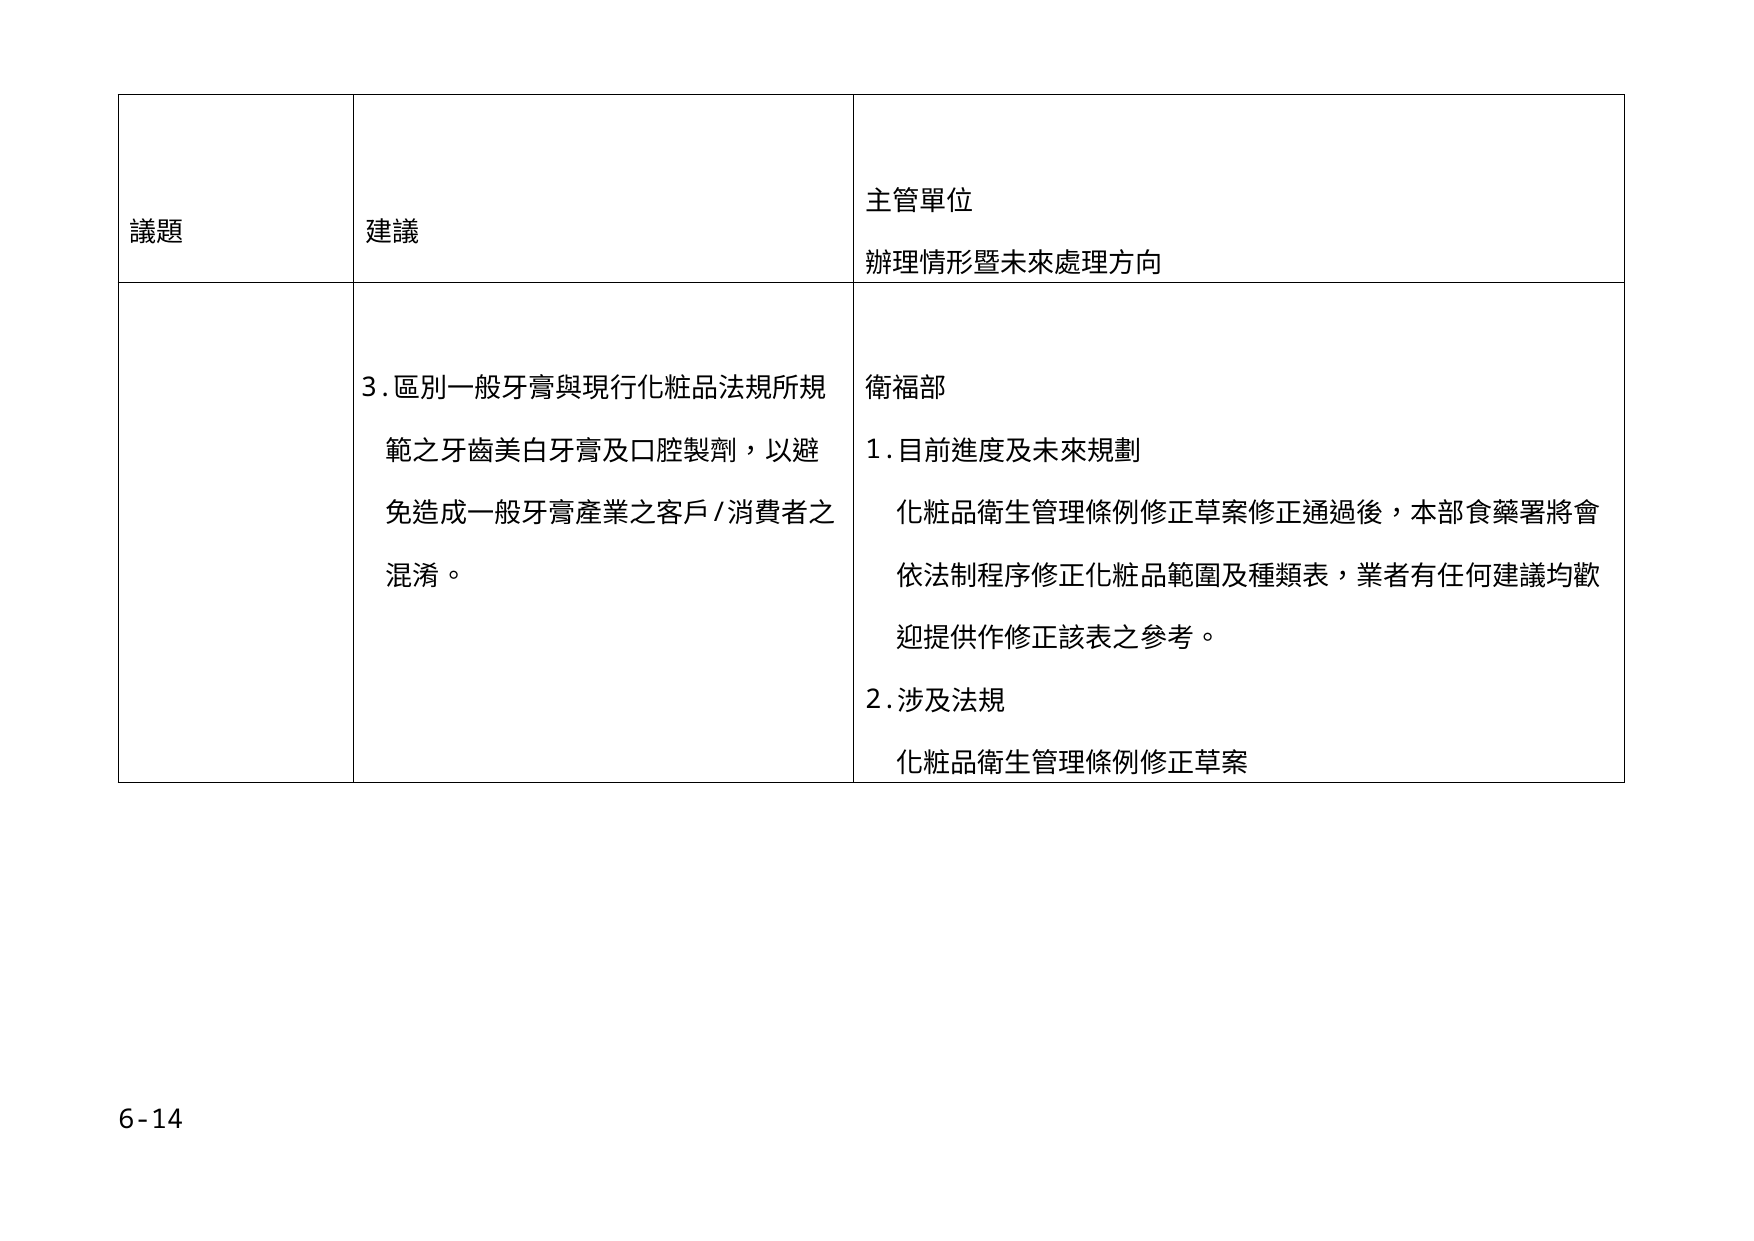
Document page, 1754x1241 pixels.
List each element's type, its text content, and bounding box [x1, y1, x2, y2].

table_header 建議 [354, 95, 853, 282]
table_header 主管單位 辦理情形暨未來處理方向 [854, 95, 1624, 282]
table_cell 3.區別一般牙膏與現行化粧品法規所規範之牙齒美白牙膏及口腔製劑，以避免造成一般牙膏產業之客戶/消費者之混淆。 [354, 283, 853, 782]
table_cell 衛福部 1.目前進度及未來規劃 化粧品衛生管理條例修正草案修正通過後，本部食藥署將會依法制程序修正化粧品範圍及種類表，業者有任何建議均歡迎提供作修正該表之參考。 2.涉及法規 化粧品衛生管理條例修正草案 [854, 283, 1624, 782]
table_cell [119, 283, 353, 782]
table_header 議題 [119, 95, 353, 282]
